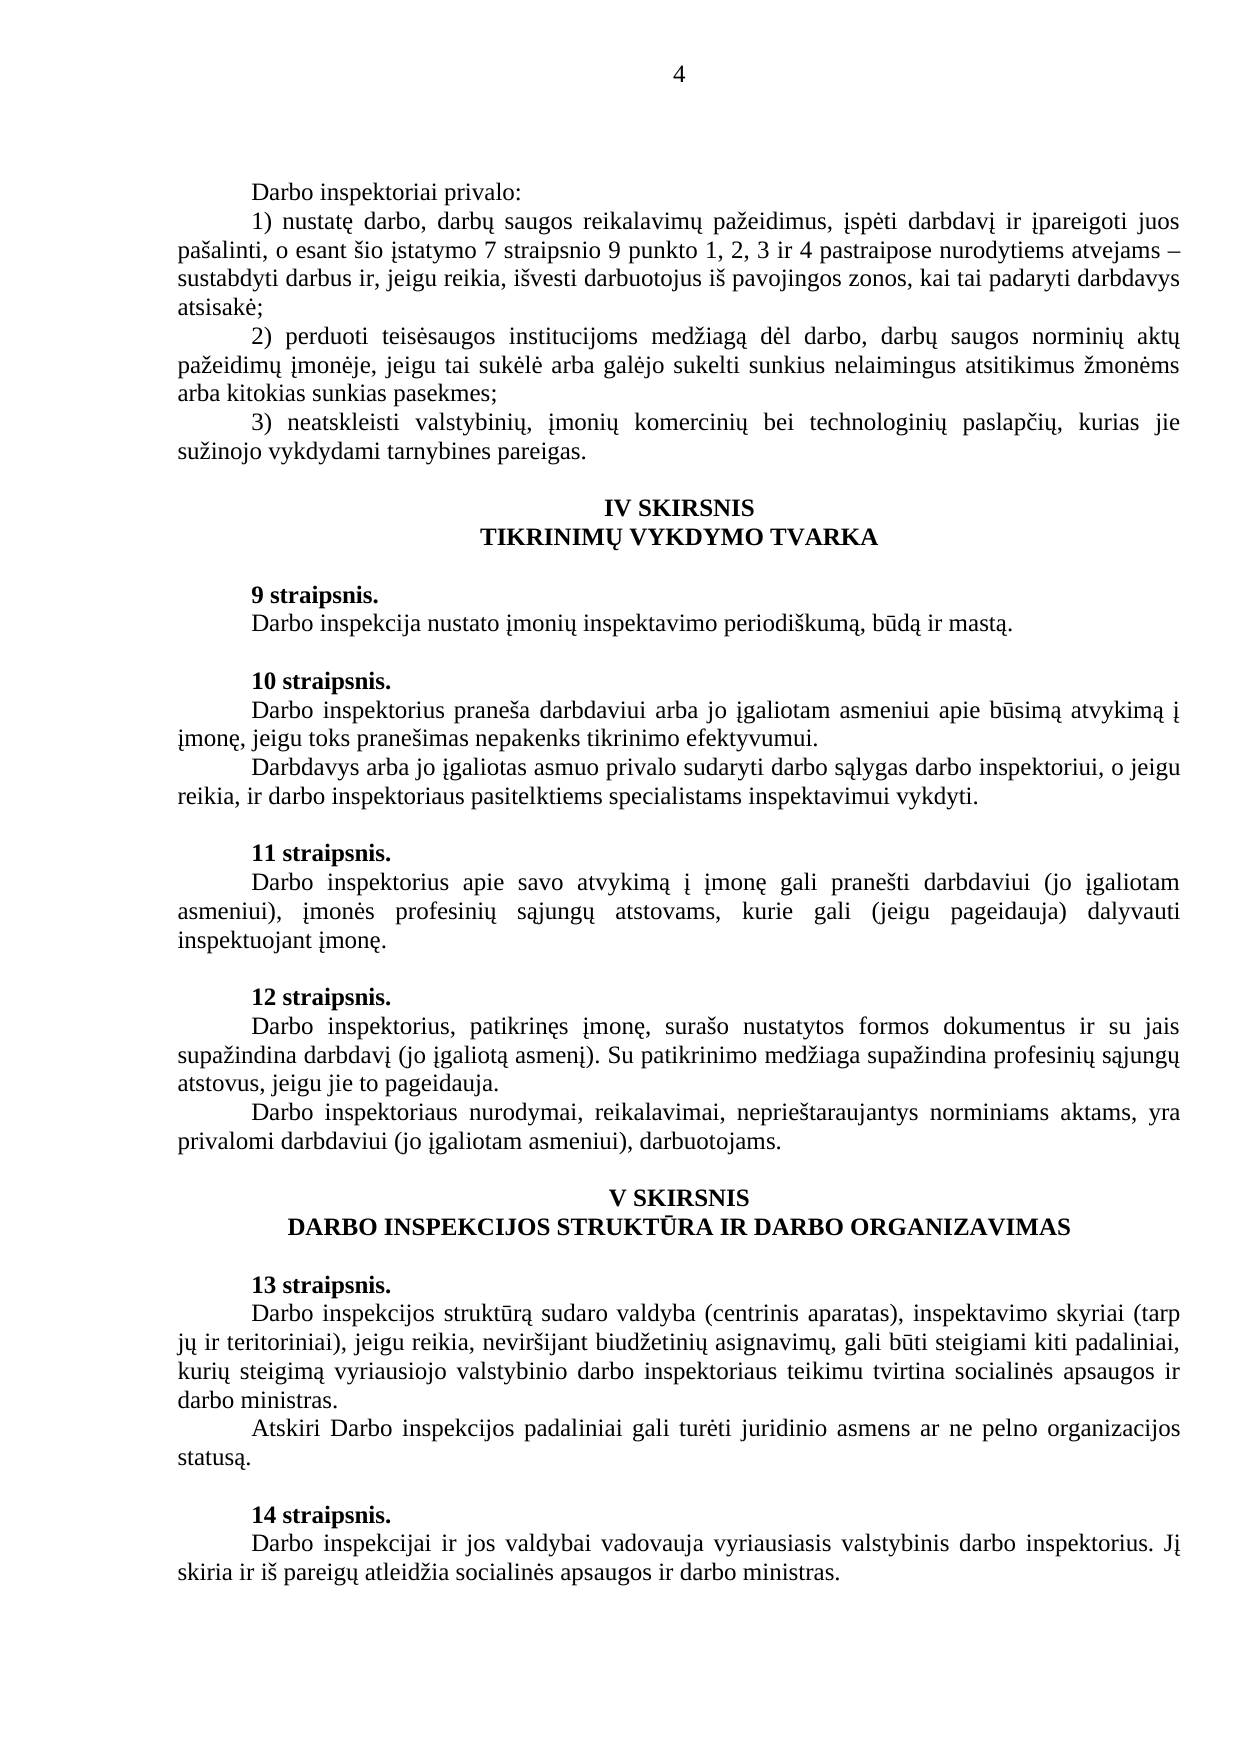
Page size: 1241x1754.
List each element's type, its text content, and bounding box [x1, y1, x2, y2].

text Darbo inspektoriai privalo: [177, 177, 1181, 206]
text Darbo inspektorius, patikrinęs įmonę, surašo nustatytos formos dokumentus ir su jais supažindina darbdavį (jo įgaliotą asmenį). Su patikrinimo medžiaga supažindina profesinių sąjungų atstovus, jeigu jie to pageidauja. [177, 1011, 1181, 1097]
text Darbo inspekcijos struktūrą sudaro valdyba (centrinis aparatas), inspektavimo skyriai (tarp jų ir teritoriniai), jeigu reikia, neviršijant biudžetinių asignavimų, gali būti steigiami kiti padaliniai, kurių steigimą vyriausiojo valstybinio darbo inspektoriaus teikimu tvirtina socialinės apsaugos ir darbo ministras. [177, 1298, 1181, 1413]
text 3) neatskleisti valstybinių, įmonių komercinių bei technologinių paslapčių, kurias jie sužinojo vykdydami tarnybines pareigas. [177, 407, 1181, 465]
text 10 straipsnis. [177, 666, 1181, 695]
text 13 straipsnis. [177, 1270, 1181, 1298]
text Darbo inspektorius praneša darbdaviui arba jo įgaliotam asmeniui apie būsimą atvykimą į įmonę, jeigu toks pranešimas nepakenks tikrinimo efektyvumui. [177, 695, 1181, 752]
text TIKRINIMŲ VYKDYMO TVARKA [177, 522, 1181, 551]
text 14 straipsnis. [177, 1500, 1181, 1528]
text DARBO INSPEKCIJOS STRUKTŪRA IR DARBO ORGANIZAVIMAS [177, 1212, 1181, 1241]
text 11 straipsnis. [177, 838, 1181, 867]
text Darbo inspekcijai ir jos valdybai vadovauja vyriausiasis valstybinis darbo inspektorius. Jį skiria ir iš pareigų atleidžia socialinės apsaugos ir darbo ministras. [177, 1528, 1181, 1586]
text IV SKIRSNIS [177, 493, 1181, 522]
text Darbo inspekcija nustato įmonių inspektavimo periodiškumą, būdą ir mastą. [177, 608, 1181, 637]
text Atskiri Darbo inspekcijos padaliniai gali turėti juridinio asmens ar ne pelno organizacijos statusą. [177, 1413, 1181, 1471]
text Darbo inspektorius apie savo atvykimą į įmonę gali pranešti darbdaviui (jo įgaliotam asmeniui), įmonės profesinių sąjungų atstovams, kurie gali (jeigu pageidauja) dalyvauti inspektuojant įmonę. [177, 867, 1181, 953]
text Darbo inspektoriaus nurodymai, reikalavimai, neprieštaraujantys norminiams aktams, yra privalomi darbdaviui (jo įgaliotam asmeniui), darbuotojams. [177, 1097, 1181, 1155]
text 9 straipsnis. [177, 580, 1181, 608]
text 1) nustatę darbo, darbų saugos reikalavimų pažeidimus, įspėti darbdavį ir įpareigoti juos pašalinti, o esant šio įstatymo 7 straipsnio 9 punkto 1, 2, 3 ir 4 pastraipose nurodytiems atvejams – sustabdyti darbus ir, jeigu reikia, išvesti darbuotojus iš pavojingos zonos, kai tai padaryti darbdavys atsisakė; [177, 206, 1181, 321]
text 2) perduoti teisėsaugos institucijoms medžiagą dėl darbo, darbų saugos norminių aktų pažeidimų įmonėje, jeigu tai sukėlė arba galėjo sukelti sunkius nelaimingus atsitikimus žmonėms arba kitokias sunkias pasekmes; [177, 321, 1181, 407]
text V SKIRSNIS [177, 1183, 1181, 1212]
text Darbdavys arba jo įgaliotas asmuo privalo sudaryti darbo sąlygas darbo inspektoriui, o jeigu reikia, ir darbo inspektoriaus pasitelktiems specialistams inspektavimui vykdyti. [177, 752, 1181, 810]
text 12 straipsnis. [177, 982, 1181, 1011]
